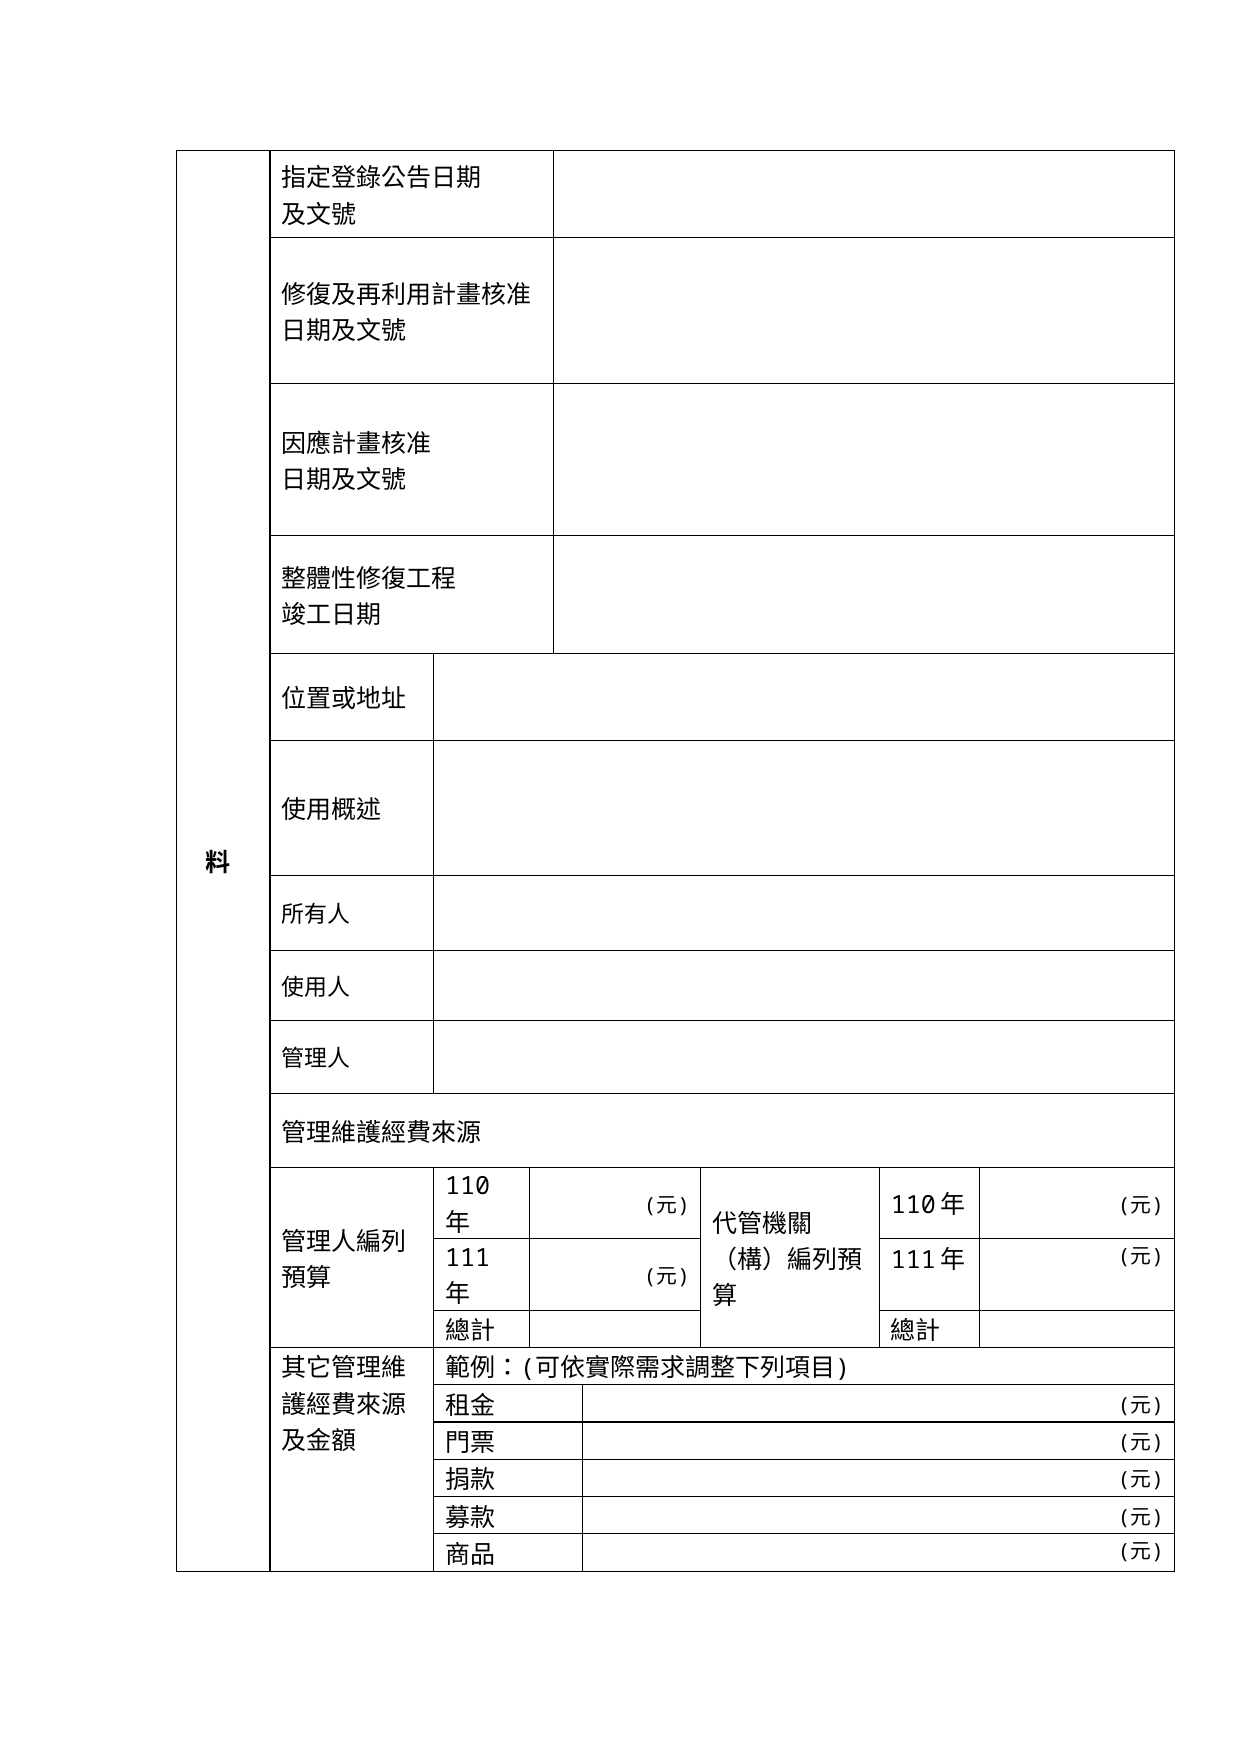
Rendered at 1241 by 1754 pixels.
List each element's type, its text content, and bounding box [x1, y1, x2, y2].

table_cell (元) [583, 1497, 1174, 1533]
table_cell 整體性修復工程 竣工日期 [271, 536, 553, 652]
table_cell (元) [583, 1534, 1174, 1571]
table_cell (元) [583, 1423, 1174, 1459]
table_cell (元) [980, 1168, 1174, 1238]
table_cell [434, 1021, 1174, 1092]
table_cell [554, 151, 1174, 237]
table_cell 門票 [434, 1423, 582, 1459]
table_cell 管理人 [271, 1021, 433, 1092]
table_cell 位置或地址 [271, 654, 433, 740]
table_cell 其它管理維護經費來源及金額 [271, 1348, 433, 1571]
table_cell 管理人編列預算 [271, 1168, 433, 1347]
table_cell [554, 238, 1174, 383]
table_cell (元) [530, 1239, 700, 1309]
table_cell 管理維護經費來源 [271, 1094, 1174, 1167]
table_cell (元) [583, 1460, 1174, 1496]
table_cell 110年 [880, 1168, 979, 1238]
table_cell (元) [980, 1239, 1174, 1309]
table_cell 租金 [434, 1385, 582, 1421]
table_cell [530, 1311, 700, 1347]
table_cell [980, 1311, 1174, 1347]
table_cell 使用概述 [271, 741, 433, 875]
table_cell [434, 741, 1174, 875]
table_cell 代管機關（構）編列預算 [701, 1168, 879, 1347]
table_cell 捐款 [434, 1460, 582, 1496]
table_cell 總計 [434, 1311, 529, 1347]
table_cell 範例：(可依實際需求調整下列項目) [434, 1348, 1174, 1384]
table_cell 111年 [880, 1239, 979, 1309]
table_cell 商品 [434, 1534, 582, 1571]
table_cell (元) [583, 1385, 1174, 1421]
table_cell 總計 [880, 1311, 979, 1347]
table_cell 因應計畫核准 日期及文號 [271, 384, 553, 535]
table_cell 指定登錄公告日期 及文號 [271, 151, 553, 237]
table_cell [434, 876, 1174, 949]
table_cell [554, 384, 1174, 535]
table_cell (元) [530, 1168, 700, 1238]
table_cell 111年 [434, 1239, 529, 1309]
table_cell 所有人 [271, 876, 433, 949]
table_cell 募款 [434, 1497, 582, 1533]
table_cell 110年 [434, 1168, 529, 1238]
table_cell 使用人 [271, 951, 433, 1020]
table_cell [554, 536, 1174, 652]
table_cell [434, 654, 1174, 740]
table_cell [434, 951, 1174, 1020]
table_cell 料 [177, 151, 269, 1571]
table_cell 修復及再利用計畫核准日期及文號 [271, 238, 553, 383]
